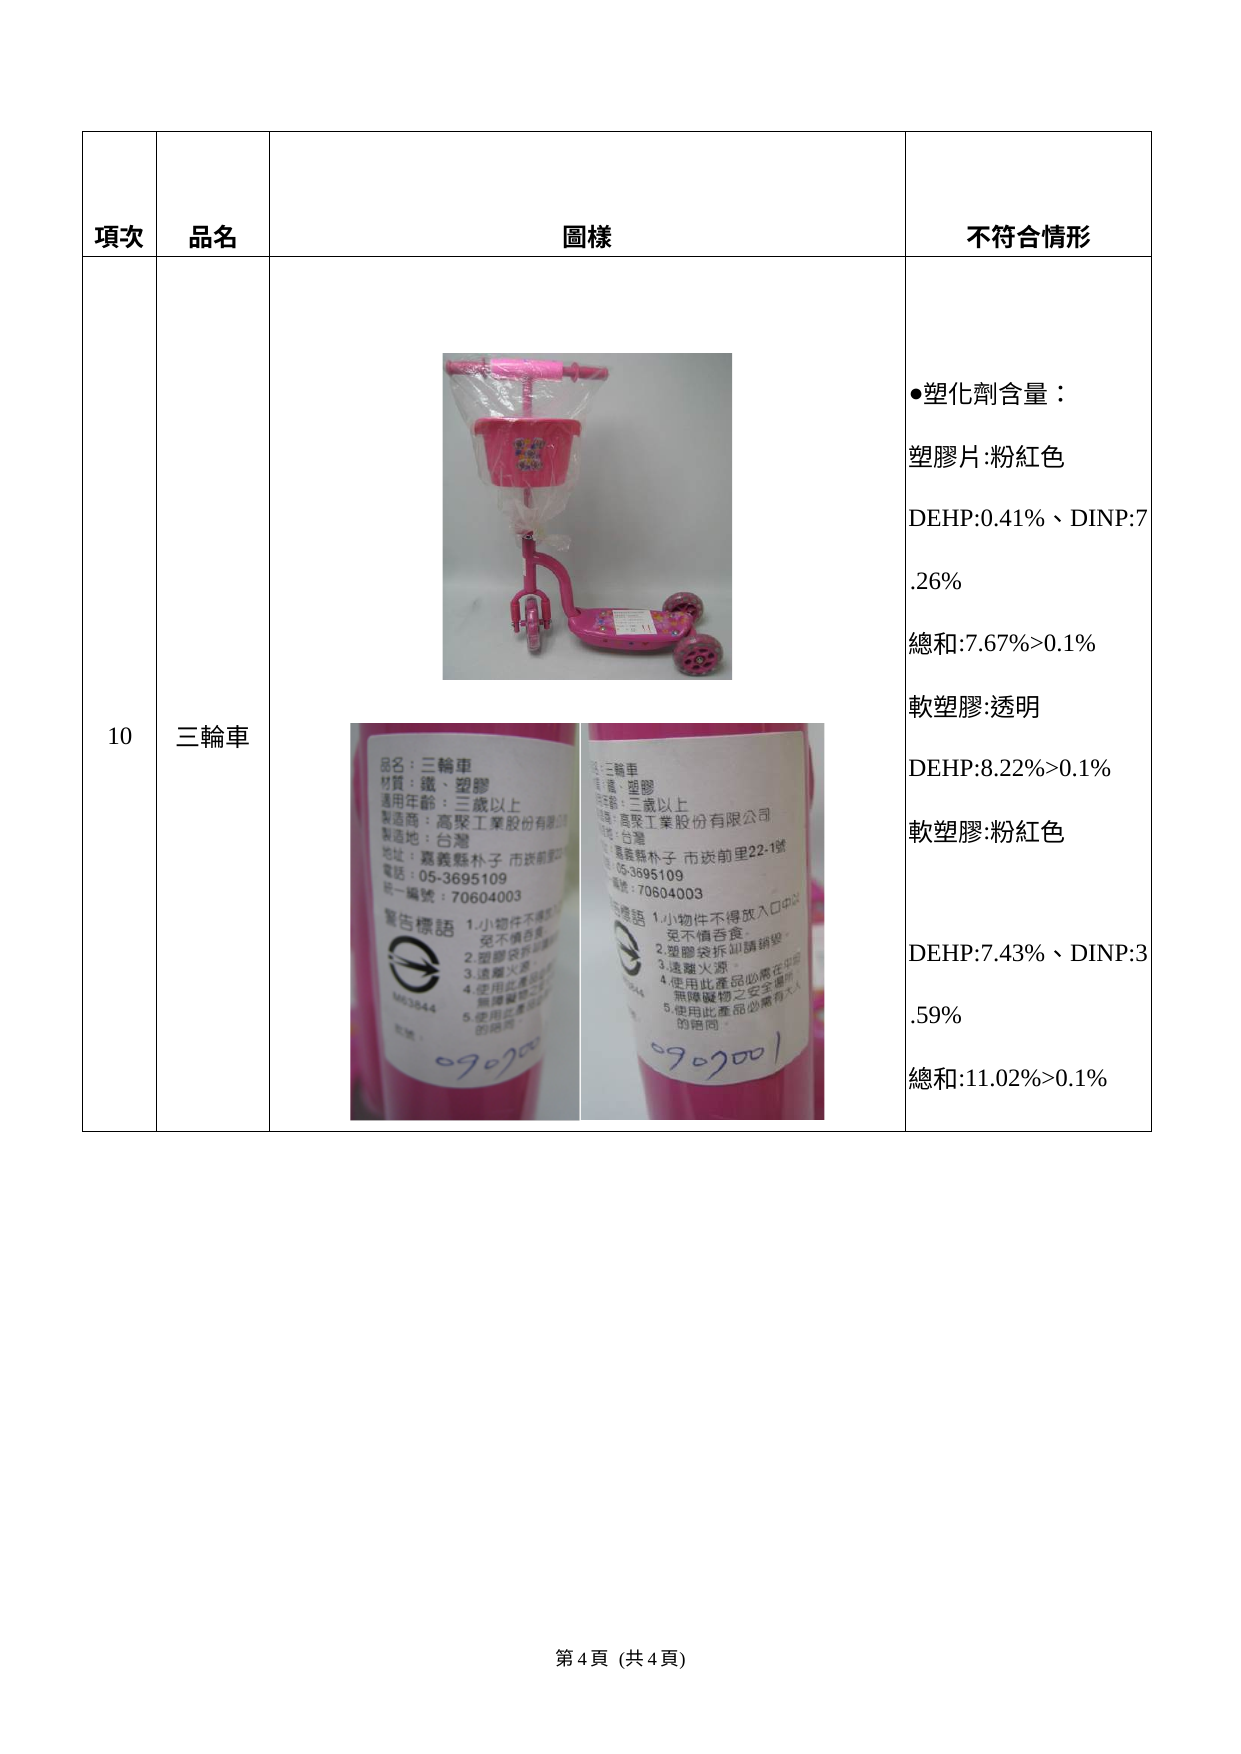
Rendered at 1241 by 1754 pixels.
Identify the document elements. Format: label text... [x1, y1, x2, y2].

table_header 項次 [83, 132, 156, 256]
table_cell [270, 257, 905, 1131]
table_cell 三輪車 [157, 257, 269, 1131]
table_header 品名 [157, 132, 269, 256]
table_header 不符合情形 [906, 132, 1151, 256]
table_header 圖樣 [270, 132, 905, 256]
table_cell ●塑化劑含量： 塑膠片:粉紅色 DEHP:0.41%、DINP:7.26% 總和:7.67%>0.1% 軟塑膠:透明 DEHP:8.22%>0.1% 軟塑膠:粉紅色 DEHP:7.43%、DINP:3.59% 總和:11.02%>0.1% [906, 257, 1151, 1131]
table_cell 10 [83, 257, 156, 1131]
